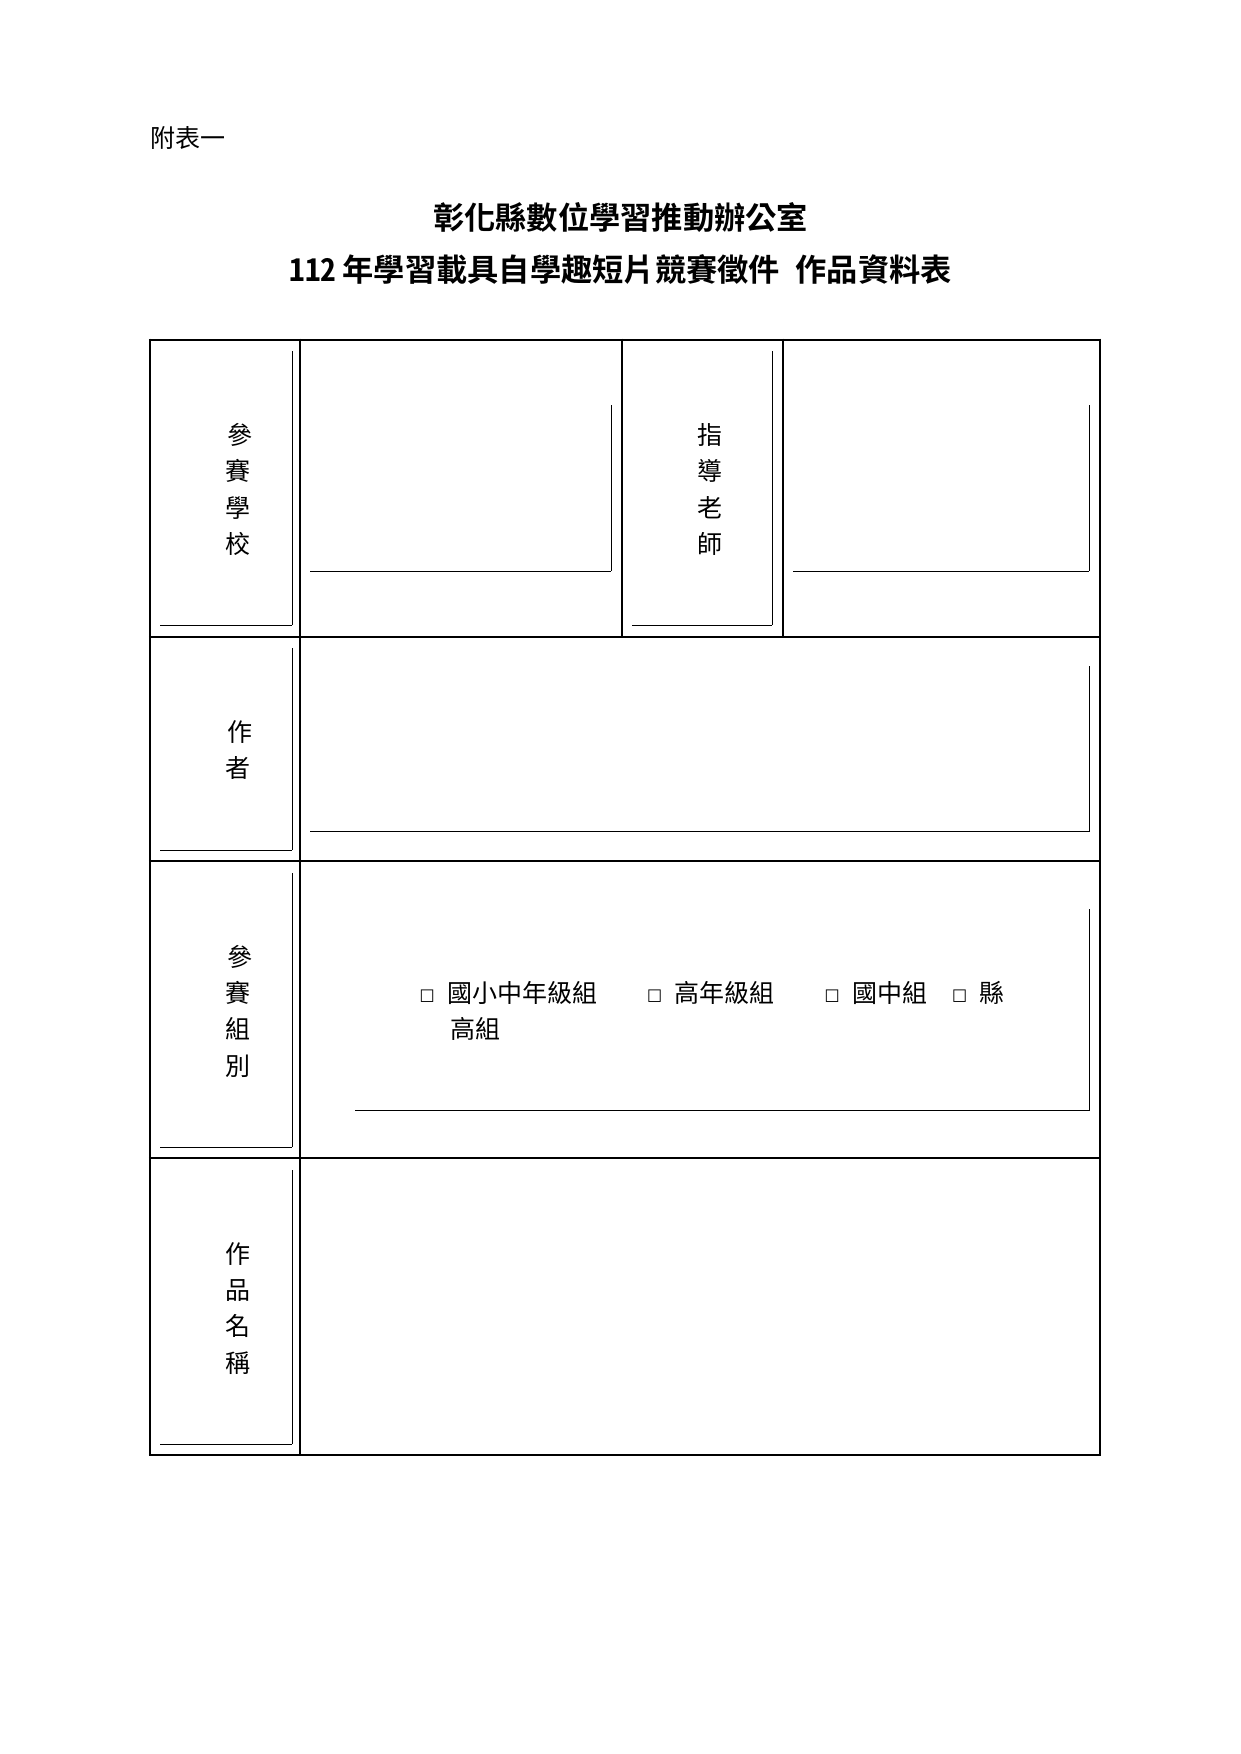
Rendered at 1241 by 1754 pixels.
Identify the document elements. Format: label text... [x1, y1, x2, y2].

table_header 參賽學校 [151, 341, 299, 636]
table_header [301, 341, 621, 636]
table_header 指導老師 [623, 341, 782, 636]
table_header [784, 341, 1099, 636]
table_cell ☐ 國小中年級組 ☐ 高年級組 ☐ 國中組 ☐ 縣高組 [301, 862, 1099, 1157]
table_cell [301, 638, 1099, 860]
table_cell [301, 1159, 1099, 1454]
table_cell 作品名稱 [151, 1159, 299, 1454]
table_cell 參賽組別 [151, 862, 299, 1157]
table_cell 作者 [151, 638, 299, 860]
text 彰化縣數位學習推動辦公室 [150, 193, 1091, 238]
text 附表一 [150, 118, 1091, 154]
text 112年學習載具自學趣短片競賽徵件 作品資料表 [150, 245, 1091, 290]
